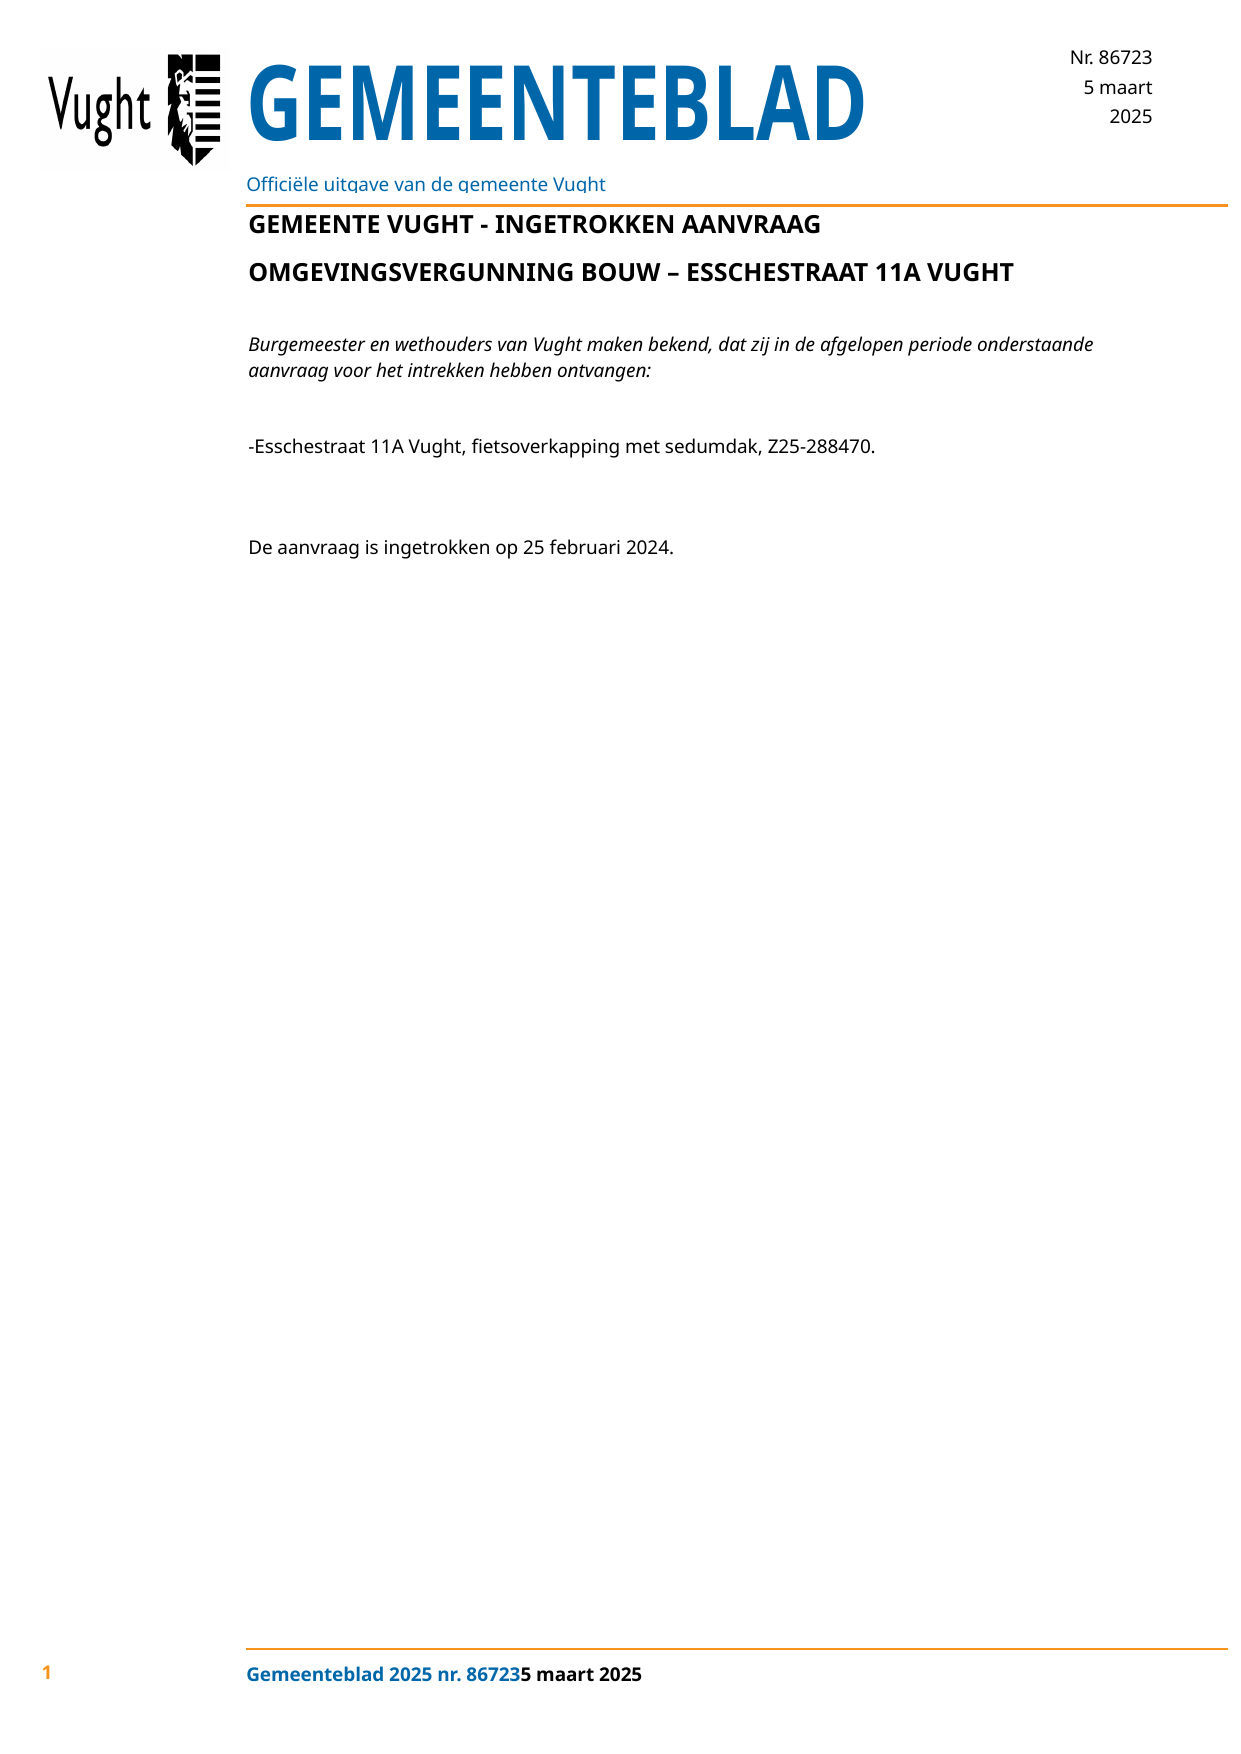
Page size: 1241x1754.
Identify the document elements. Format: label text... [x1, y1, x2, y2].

text GEMEENTE VUGHT - INGETROKKEN AANVRAAG OMGEVINGSVERGUNNING BOUW – ESSCHESTRAAT 11A VUGHT [248, 207, 1152, 288]
picture [41, 47, 231, 172]
text -Esschestraat 11A Vught, fietsoverkapping met sedumdak, Z25-288470. [248, 433, 1152, 459]
text De aanvraag is ingetrokken op 25 februari 2024. [248, 534, 1152, 560]
text Burgemeester en wethouders van Vught maken bekend, dat zij in de afgelopen periode onderstaande aanvraag voor het intrekken hebben ontvangen: [248, 331, 1152, 383]
